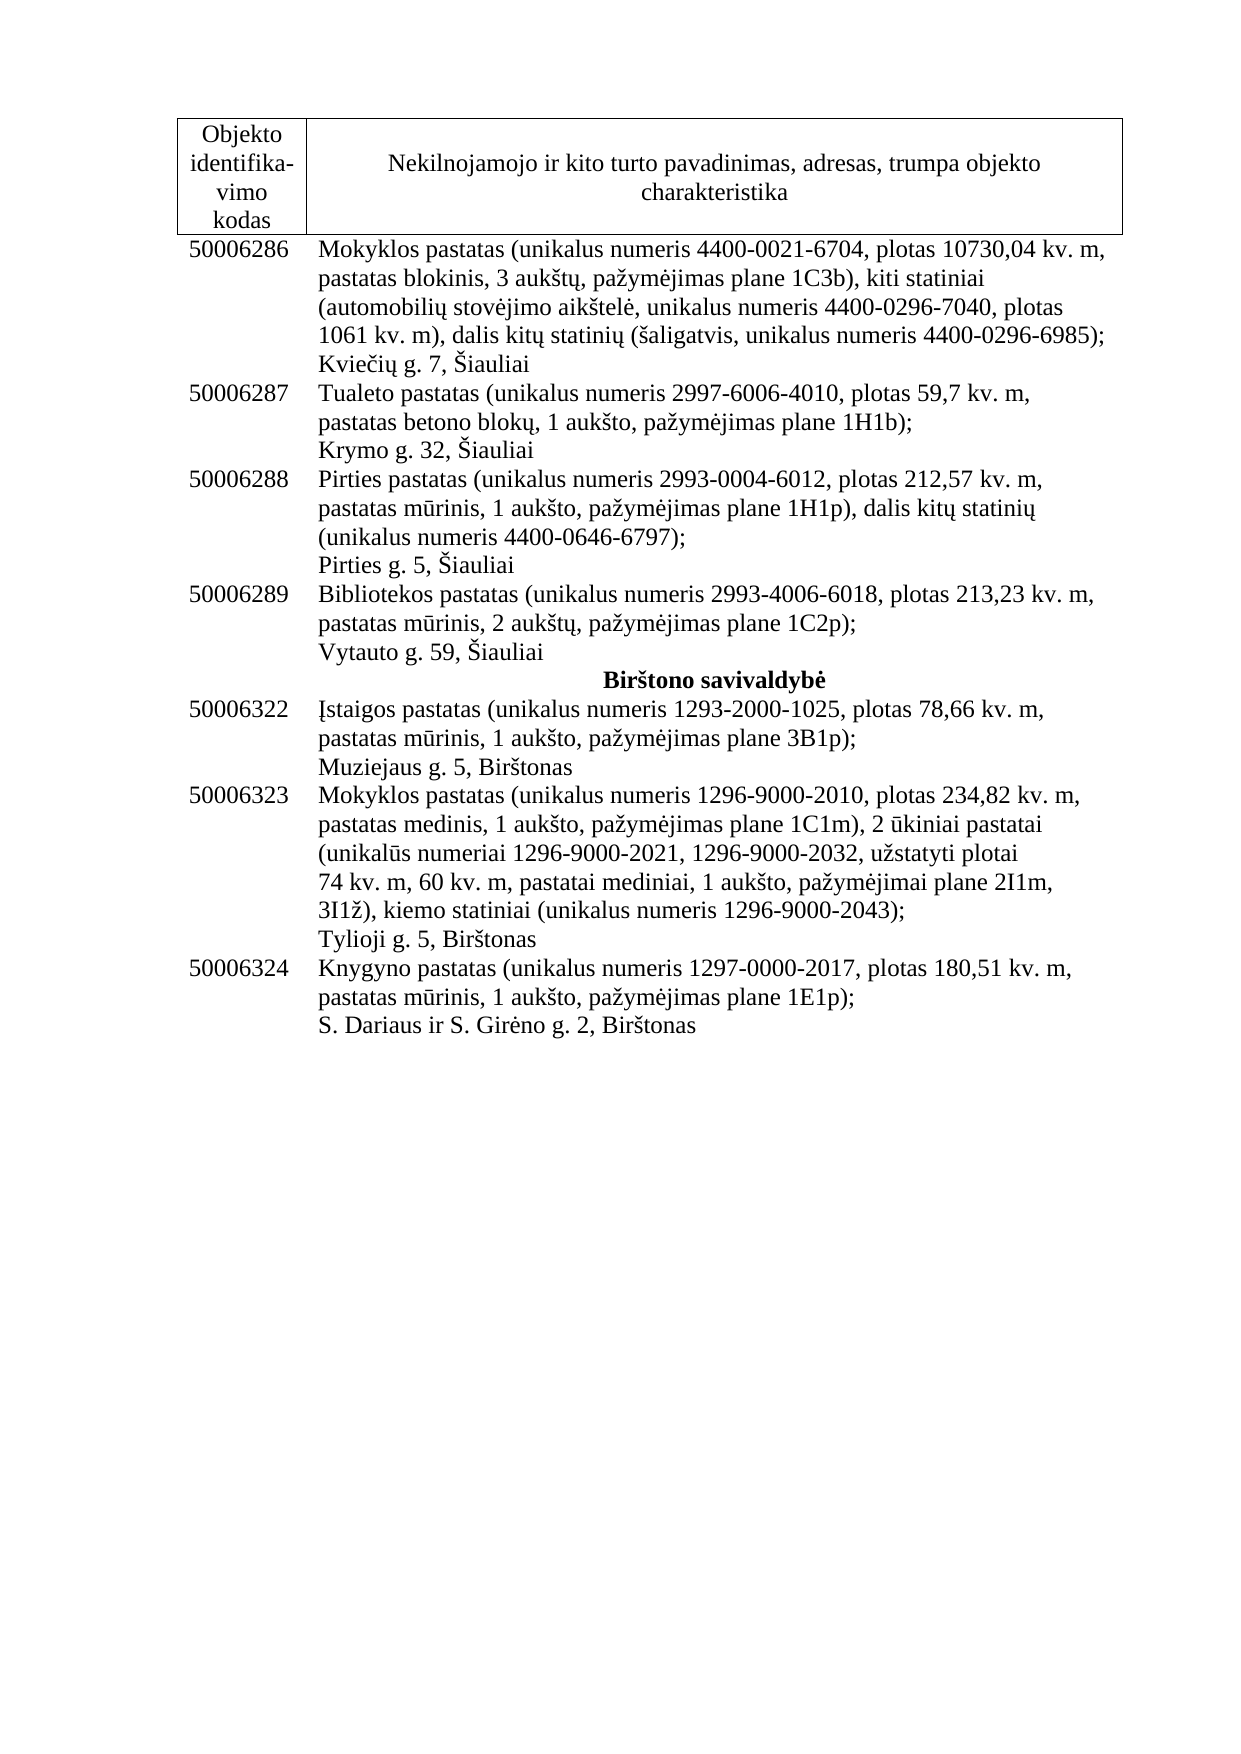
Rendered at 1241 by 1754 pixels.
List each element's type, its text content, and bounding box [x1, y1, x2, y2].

table_cell 50006324 [177, 953, 307, 1039]
table_cell Pirties pastatas (unikalus numeris 2993-0004-6012, plotas 212,57 kv. m, pastatas mūrinis, 1 aukšto, pažymėjimas plane 1H1p), dalis kitų statinių (unikalus numeris 4400-0646-6797); Pirties g. 5, Šiauliai [307, 464, 1122, 579]
table_cell Birštono savivaldybė [307, 665, 1122, 694]
table_cell Knygyno pastatas (unikalus numeris 1297-0000-2017, plotas 180,51 kv. m, pastatas mūrinis, 1 aukšto, pažymėjimas plane 1E1p); S. Dariaus ir S. Girėno g. 2, Birštonas [307, 953, 1122, 1039]
table_cell [177, 665, 307, 694]
table_cell Įstaigos pastatas (unikalus numeris 1293-2000-1025, plotas 78,66 kv. m, pastatas mūrinis, 1 aukšto, pažymėjimas plane 3B1p); Muziejaus g. 5, Birštonas [307, 694, 1122, 780]
table_cell Bibliotekos pastatas (unikalus numeris 2993-4006-6018, plotas 213,23 kv. m, pastatas mūrinis, 2 aukštų, pažymėjimas plane 1C2p); Vytauto g. 59, Šiauliai [307, 579, 1122, 665]
table_cell 50006322 [177, 694, 307, 780]
table_cell 50006289 [177, 579, 307, 665]
table_cell Mokyklos pastatas (unikalus numeris 1296-9000-2010, plotas 234,82 kv. m, pastatas medinis, 1 aukšto, pažymėjimas plane 1C1m), 2 ūkiniai pastatai (unikalūs numeriai 1296-9000-2021, 1296-9000-2032, užstatyti plotai 74 kv. m, 60 kv. m, pastatai mediniai, 1 aukšto, pažymėjimai plane 2I1m, 3I1ž), kiemo statiniai (unikalus numeris 1296-9000-2043); Tylioji g. 5, Birštonas [307, 780, 1122, 953]
table_cell 50006323 [177, 780, 307, 953]
table_header Objekto identifika-vimo kodas [178, 119, 306, 234]
table_cell 50006286 [177, 235, 307, 378]
table_cell Mokyklos pastatas (unikalus numeris 4400-0021-6704, plotas 10730,04 kv. m, pastatas blokinis, 3 aukštų, pažymėjimas plane 1C3b), kiti statiniai (automobilių stovėjimo aikštelė, unikalus numeris 4400-0296-7040, plotas 1061 kv. m), dalis kitų statinių (šaligatvis, unikalus numeris 4400-0296-6985); Kviečių g. 7, Šiauliai [307, 235, 1122, 378]
table_cell Tualeto pastatas (unikalus numeris 2997-6006-4010, plotas 59,7 kv. m, pastatas betono blokų, 1 aukšto, pažymėjimas plane 1H1b); Krymo g. 32, Šiauliai [307, 378, 1122, 464]
table_header Nekilnojamojo ir kito turto pavadinimas, adresas, trumpa objekto charakteristika [307, 119, 1122, 234]
table_cell 50006287 [177, 378, 307, 464]
table_cell 50006288 [177, 464, 307, 579]
